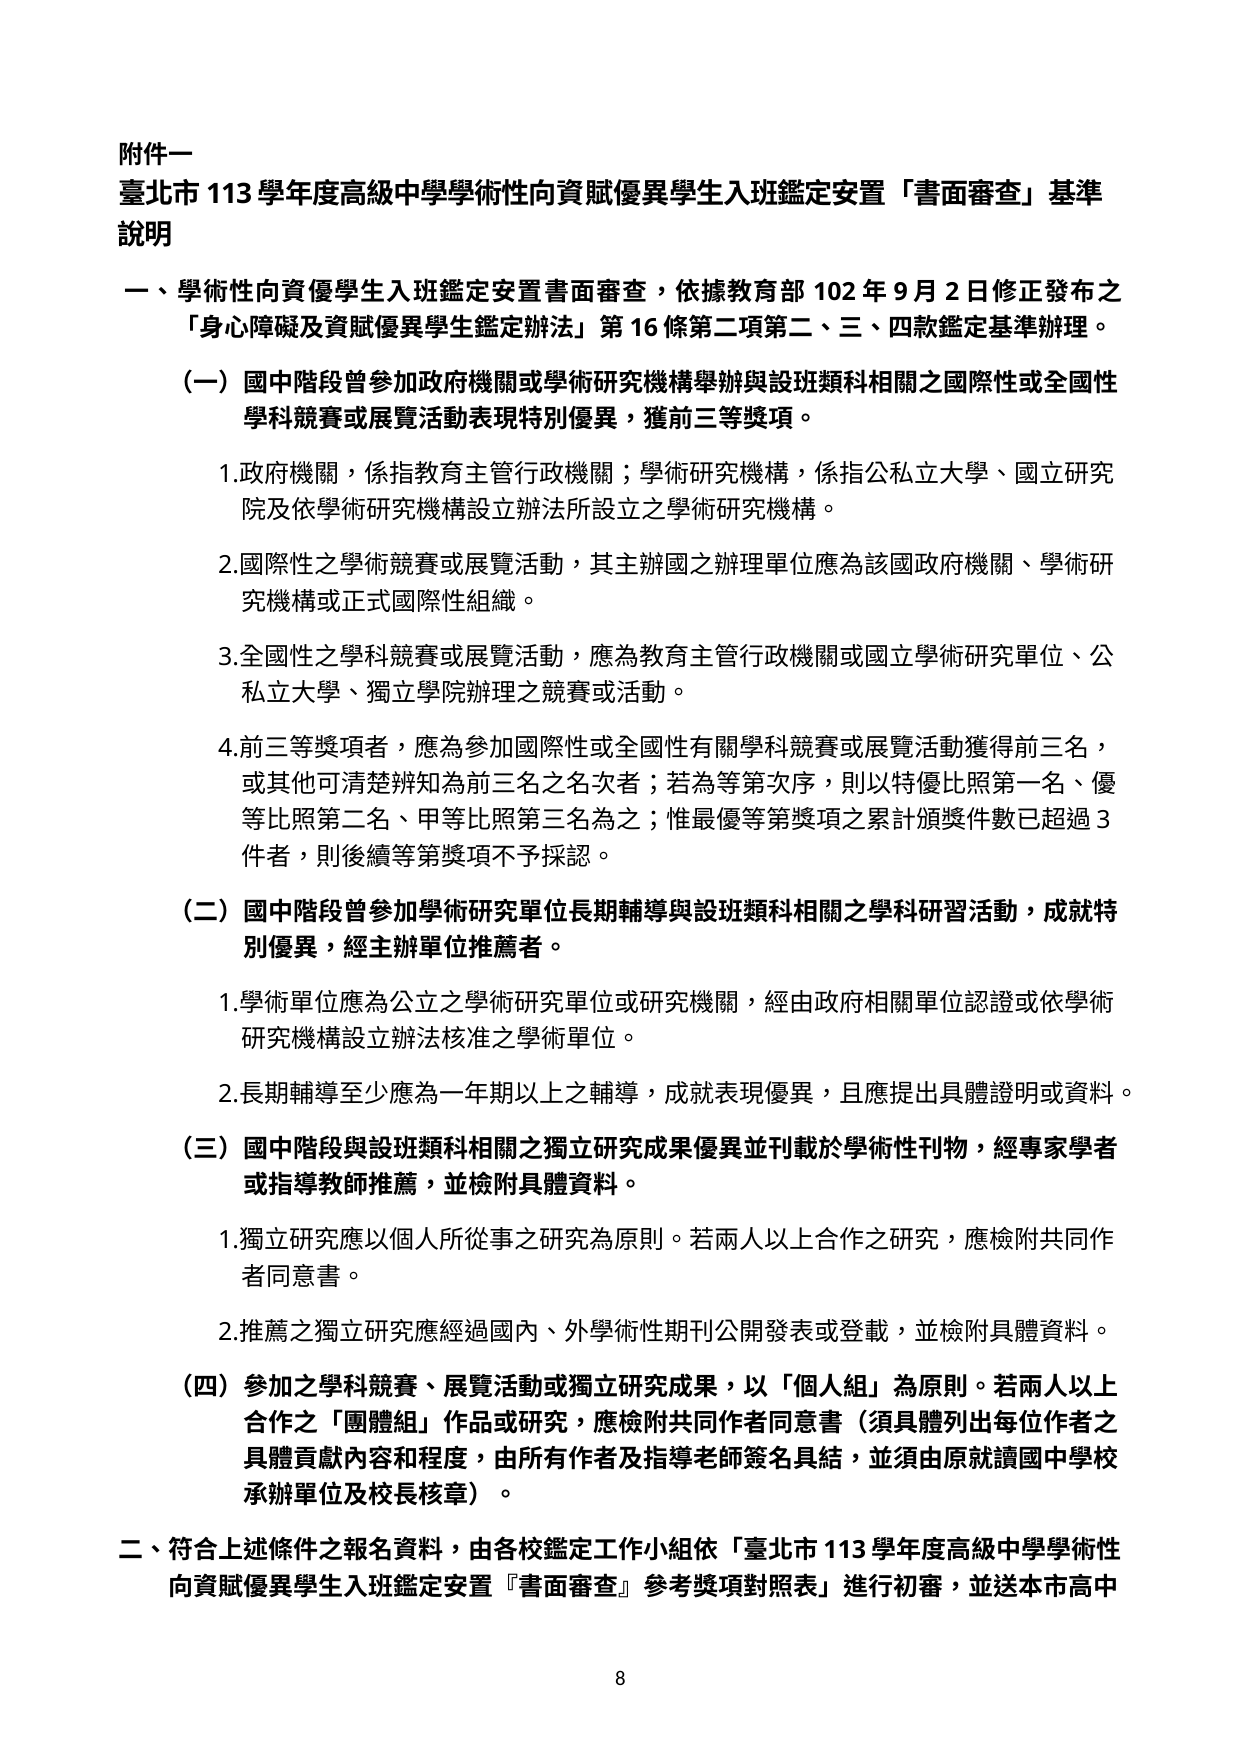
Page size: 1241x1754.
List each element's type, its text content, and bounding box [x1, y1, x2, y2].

text 2.國際性之學術競賽或展覽活動，其主辦國之辦理單位應為該國政府機關、學術研究機構或正式國際性組織。 [218, 545, 1122, 617]
text （一）國中階段曾參加政府機關或學術研究機構舉辦與設班類科相關之國際性或全國性學科競賽或展覽活動表現特別優異，獲前三等獎項。 [168, 362, 1122, 435]
text 2.推薦之獨立研究應經過國內、外學術性期刊公開發表或登載，並檢附具體資料。 [218, 1311, 1122, 1347]
text 1.政府機關，係指教育主管行政機關；學術研究機構，係指公私立大學、國立研究院及依學術研究機構設立辦法所設立之學術研究機構。 [218, 453, 1122, 526]
text 1.獨立研究應以個人所從事之研究為原則。若兩人以上合作之研究，應檢附共同作者同意書。 [218, 1220, 1122, 1292]
text 4.前三等獎項者，應為參加國際性或全國性有關學科競賽或展覽活動獲得前三名，或其他可清楚辨知為前三名之名次者；若為等第次序，則以特優比照第一名、優等比照第二名、甲等比照第三名為之；惟最優等第獎項之累計頒獎件數已超過3件者，則後續等第獎項不予採認。 [218, 727, 1122, 872]
text 2.長期輔導至少應為一年期以上之輔導，成就表現優異，且應提出具體證明或資料。 [218, 1073, 1122, 1110]
text （二）國中階段曾參加學術研究單位長期輔導與設班類科相關之學科研習活動，成就特別優異，經主辦單位推薦者。 [168, 891, 1122, 963]
text （四）參加之學科競賽、展覽活動或獨立研究成果，以「個人組」為原則。若兩人以上合作之「團體組」作品或研究，應檢附共同作者同意書（須具體列出每位作者之具體貢獻內容和程度，由所有作者及指導老師簽名具結，並須由原就讀國中學校承辦單位及校長核章）。 [168, 1366, 1122, 1511]
text 3.全國性之學科競賽或展覽活動，應為教育主管行政機關或國立學術研究單位、公私立大學、獨立學院辦理之競賽或活動。 [218, 636, 1122, 708]
text （三）國中階段與設班類科相關之獨立研究成果優異並刊載於學術性刊物，經專家學者或指導教師推薦，並檢附具體資料。 [168, 1128, 1122, 1201]
text 附件一 [118, 134, 1122, 171]
text 一、學術性向資優學生入班鑑定安置書面審查，依據教育部102年9月2日修正發布之「身心障礙及資賦優異學生鑑定辦法」第16條第二項第二、三、四款鑑定基準辦理。 [124, 271, 1122, 343]
text 二、符合上述條件之報名資料，由各校鑑定工作小組依「臺北市113學年度高級中學學術性向資賦優異學生入班鑑定安置『書面審查』參考獎項對照表」進行初審，並送本市高中 [118, 1530, 1122, 1602]
text 1.學術單位應為公立之學術研究單位或研究機關，經由政府相關單位認證或依學術研究機構設立辦法核准之學術單位。 [218, 982, 1122, 1055]
text 臺北市113學年度高級中學學術性向資賦優異學生入班鑑定安置「書面審查」基準說明 [117, 171, 1112, 252]
